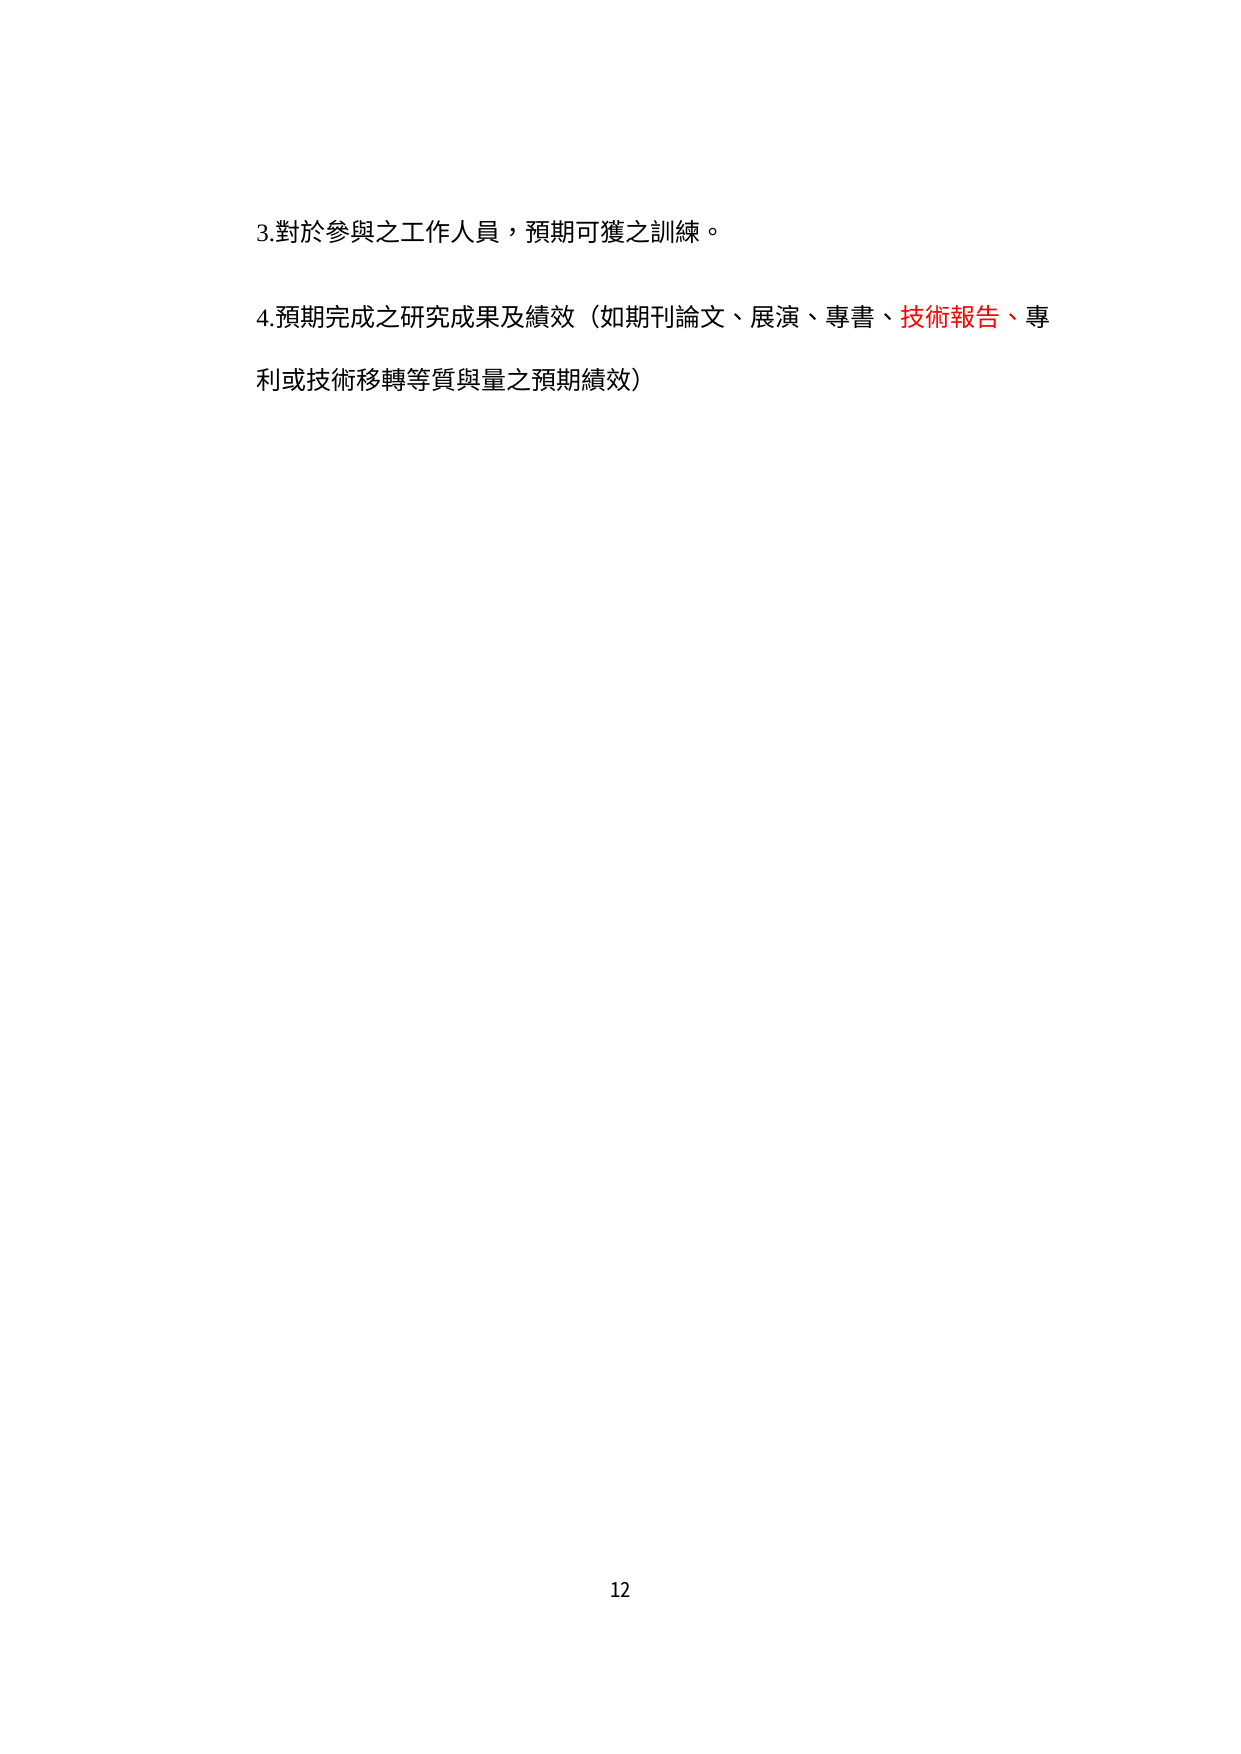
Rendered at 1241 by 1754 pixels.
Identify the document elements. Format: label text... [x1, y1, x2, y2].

text 3.對於參與之工作人員，預期可獲之訓練。 [256, 189, 1053, 252]
text 4.預期完成之研究成果及績效（如期刊論文、展演、專書、技術報告、專利或技術移轉等質與量之預期績效） [256, 274, 1053, 399]
